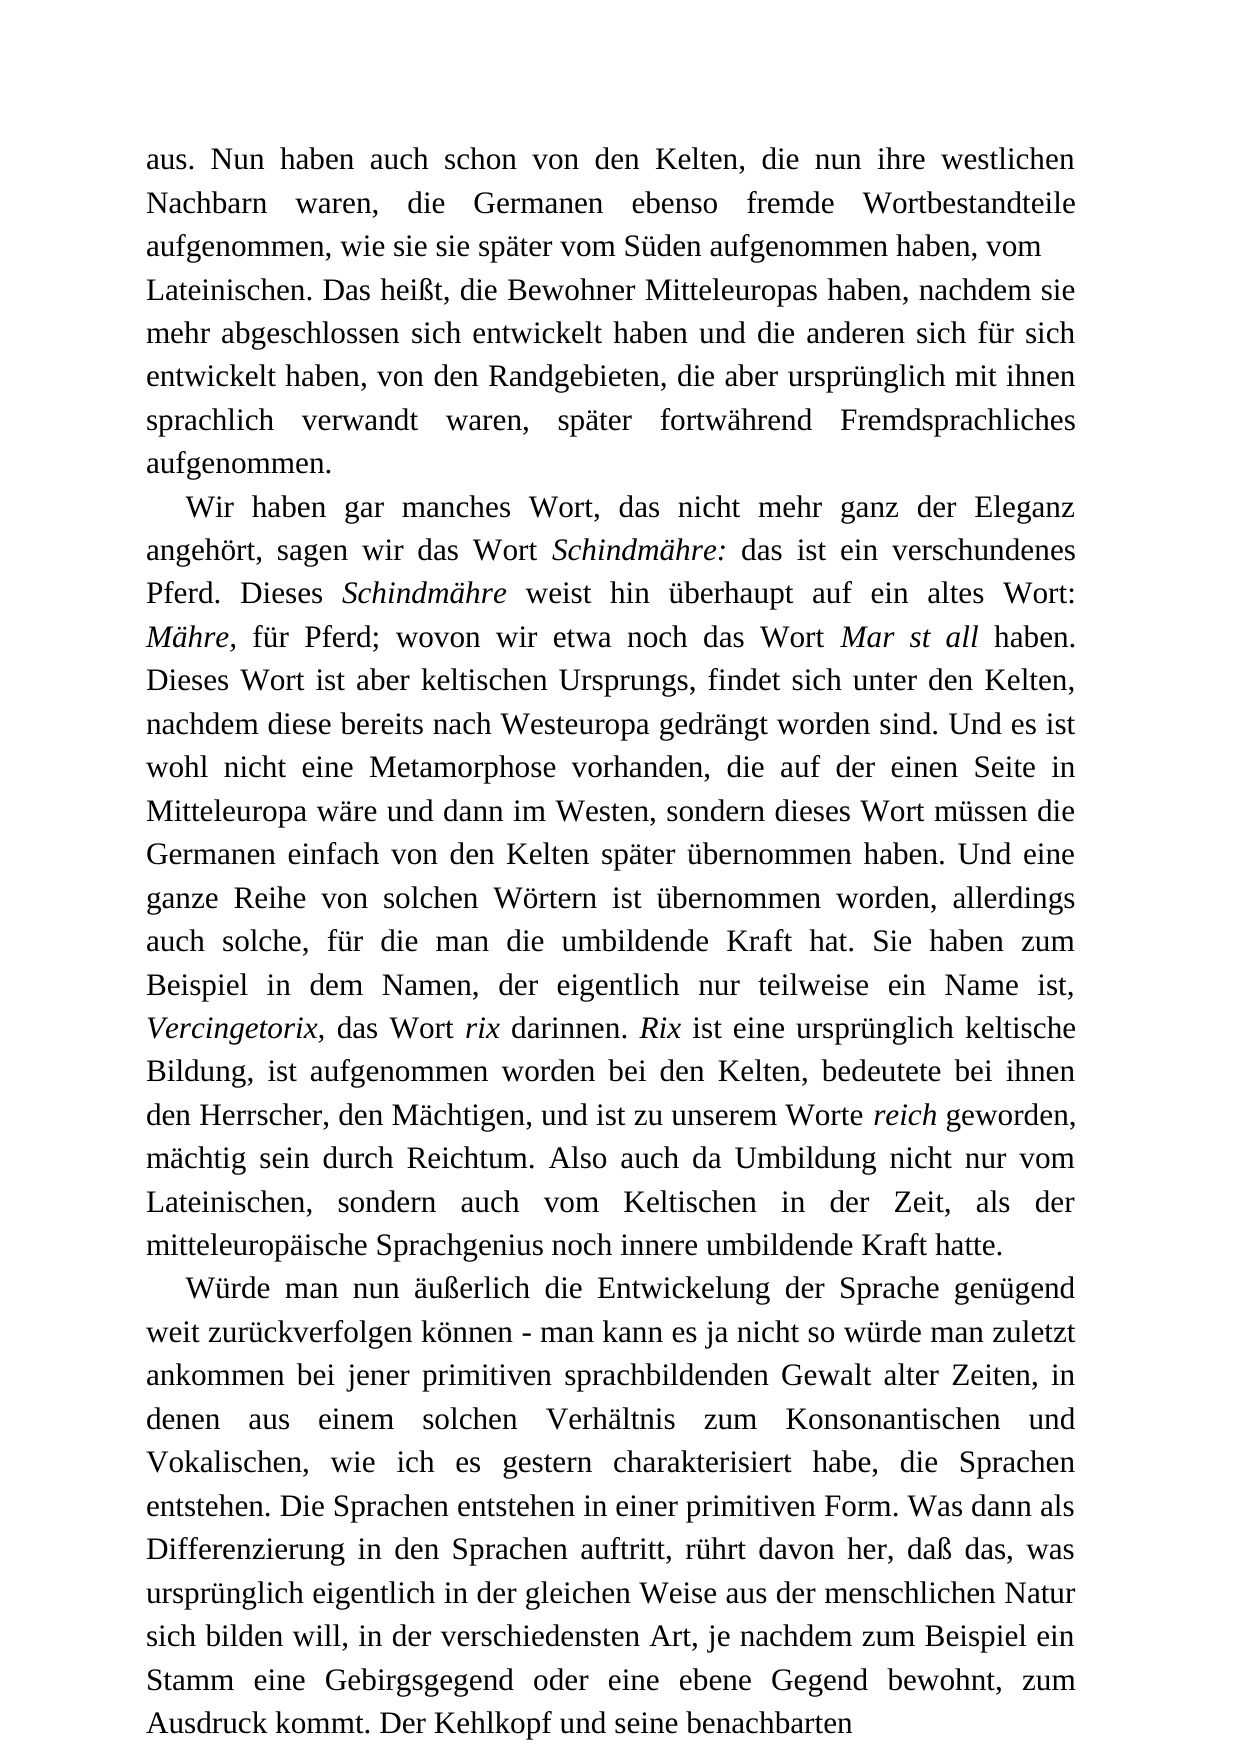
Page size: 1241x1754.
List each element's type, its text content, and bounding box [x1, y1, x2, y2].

text Lateinischen. Das heißt, die Bewohner Mitteleuropas haben, nachdem sie mehr abgeschlossen sich entwickelt haben und die anderen sich für sich entwickelt haben, von den Randgebieten, die aber ursprünglich mit ihnen sprachlich verwandt waren, später fortwährend Fremdsprachliches aufgenommen. [146, 271, 1077, 480]
text Wir haben gar manches Wort, das nicht mehr ganz der Eleganz angehört, sagen wir das Wort Schindmähre: das ist ein verschundenes Pferd. Dieses Schindmähre weist hin überhaupt auf ein altes Wort: Mähre, für Pferd; wovon wir etwa noch das Wort Mar st all haben. Dieses Wort ist aber keltischen Ursprungs, findet sich unter den Kelten, nachdem diese bereits nach Westeuropa gedrängt worden sind. Und es ist wohl nicht eine Metamorphose vorhanden, die auf der einen Seite in Mitteleuropa wäre und dann im Westen, sondern dieses Wort müssen die Germanen einfach von den Kelten später übernommen haben. Und eine ganze Reihe von solchen Wörtern ist übernommen worden, allerdings auch solche, für die man die umbildende Kraft hat. Sie haben zum Beispiel in dem Namen, der eigentlich nur teilweise ein Name ist, Vercingetorix, das Wort rix darinnen. Rix ist eine ursprünglich keltische Bildung, ist aufgenommen worden bei den Kelten, bedeutete bei ihnen den Herrscher, den Mächtigen, und ist zu unserem Worte reich geworden, mächtig sein durch Reichtum. Also auch da Umbildung nicht nur vom Lateinischen, sondern auch vom Keltischen in der Zeit, als der mitteleuropäische Sprachgenius noch innere umbildende Kraft hatte. [146, 488, 1077, 1262]
text aus. Nun haben auch schon von den Kelten, die nun ihre westlichen Nachbarn waren, die Germanen ebenso fremde Wortbestandteile aufgenommen, wie sie sie später vom Süden aufgenommen haben, vom [146, 140, 1077, 263]
text Würde man nun äußerlich die Entwickelung der Sprache genügend weit zurückverfolgen können - man kann es ja nicht so würde man zuletzt ankommen bei jener primitiven sprachbildenden Gewalt alter Zeiten, in denen aus einem solchen Verhältnis zum Konsonantischen und Vokalischen, wie ich es gestern charakterisiert habe, die Sprachen entstehen. Die Sprachen entstehen in einer primitiven Form. Was dann als Differenzierung in den Sprachen auftritt, rührt davon her, daß das, was ursprünglich eigentlich in der gleichen Weise aus der menschlichen Natur sich bilden will, in der verschiedensten Art, je nachdem zum Beispiel ein Stamm eine Gebirgsgegend oder eine ebene Gegend bewohnt, zum Ausdruck kommt. Der Kehlkopf und seine benachbarten [146, 1270, 1077, 1740]
